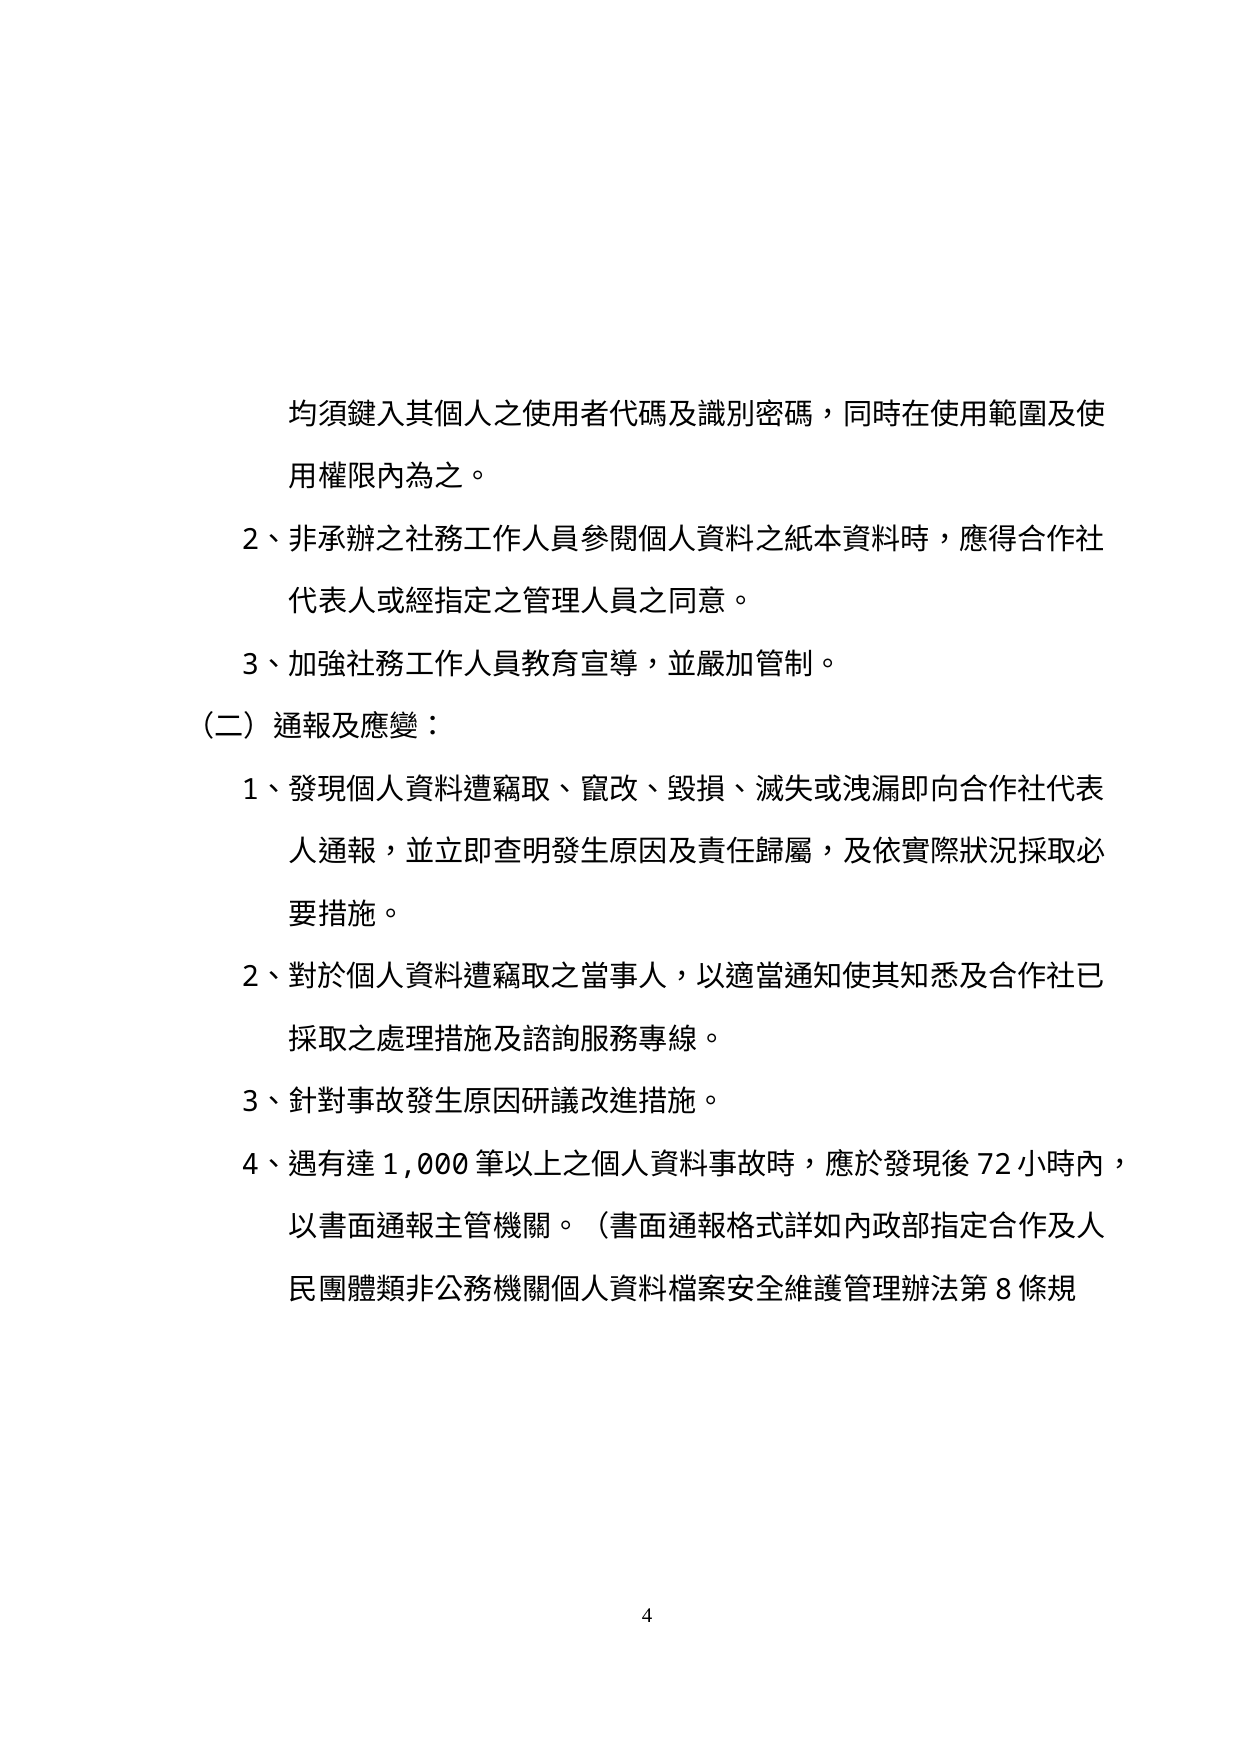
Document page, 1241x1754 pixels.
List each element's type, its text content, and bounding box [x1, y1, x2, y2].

text 均須鍵入其個人之使用者代碼及識別密碼，同時在使用範圍及使用權限內為之。 [241, 370, 1125, 495]
text 3、加強社務工作人員教育宣導，並嚴加管制。 [241, 620, 1125, 682]
text 4、遇有達1,000筆以上之個人資料事故時，應於發現後72小時內，以書面通報主管機關。（書面通報格式詳如內政部指定合作及人民團體類非公務機關個人資料檔案安全維護管理辦法第8條規定） [241, 1120, 1125, 1307]
text 3、針對事故發生原因研議改進措施。 [241, 1057, 1125, 1120]
text 2、對於個人資料遭竊取之當事人，以適當通知使其知悉及合作社已採取之處理措施及諮詢服務專線。 [241, 932, 1125, 1057]
text （二）通報及應變： [185, 682, 1125, 745]
text 1、發現個人資料遭竊取、竄改、毀損、滅失或洩漏即向合作社代表人通報，並立即查明發生原因及責任歸屬，及依實際狀況採取必要措施。 [241, 745, 1125, 932]
text 2、非承辦之社務工作人員參閱個人資料之紙本資料時，應得合作社代表人或經指定之管理人員之同意。 [241, 495, 1125, 620]
